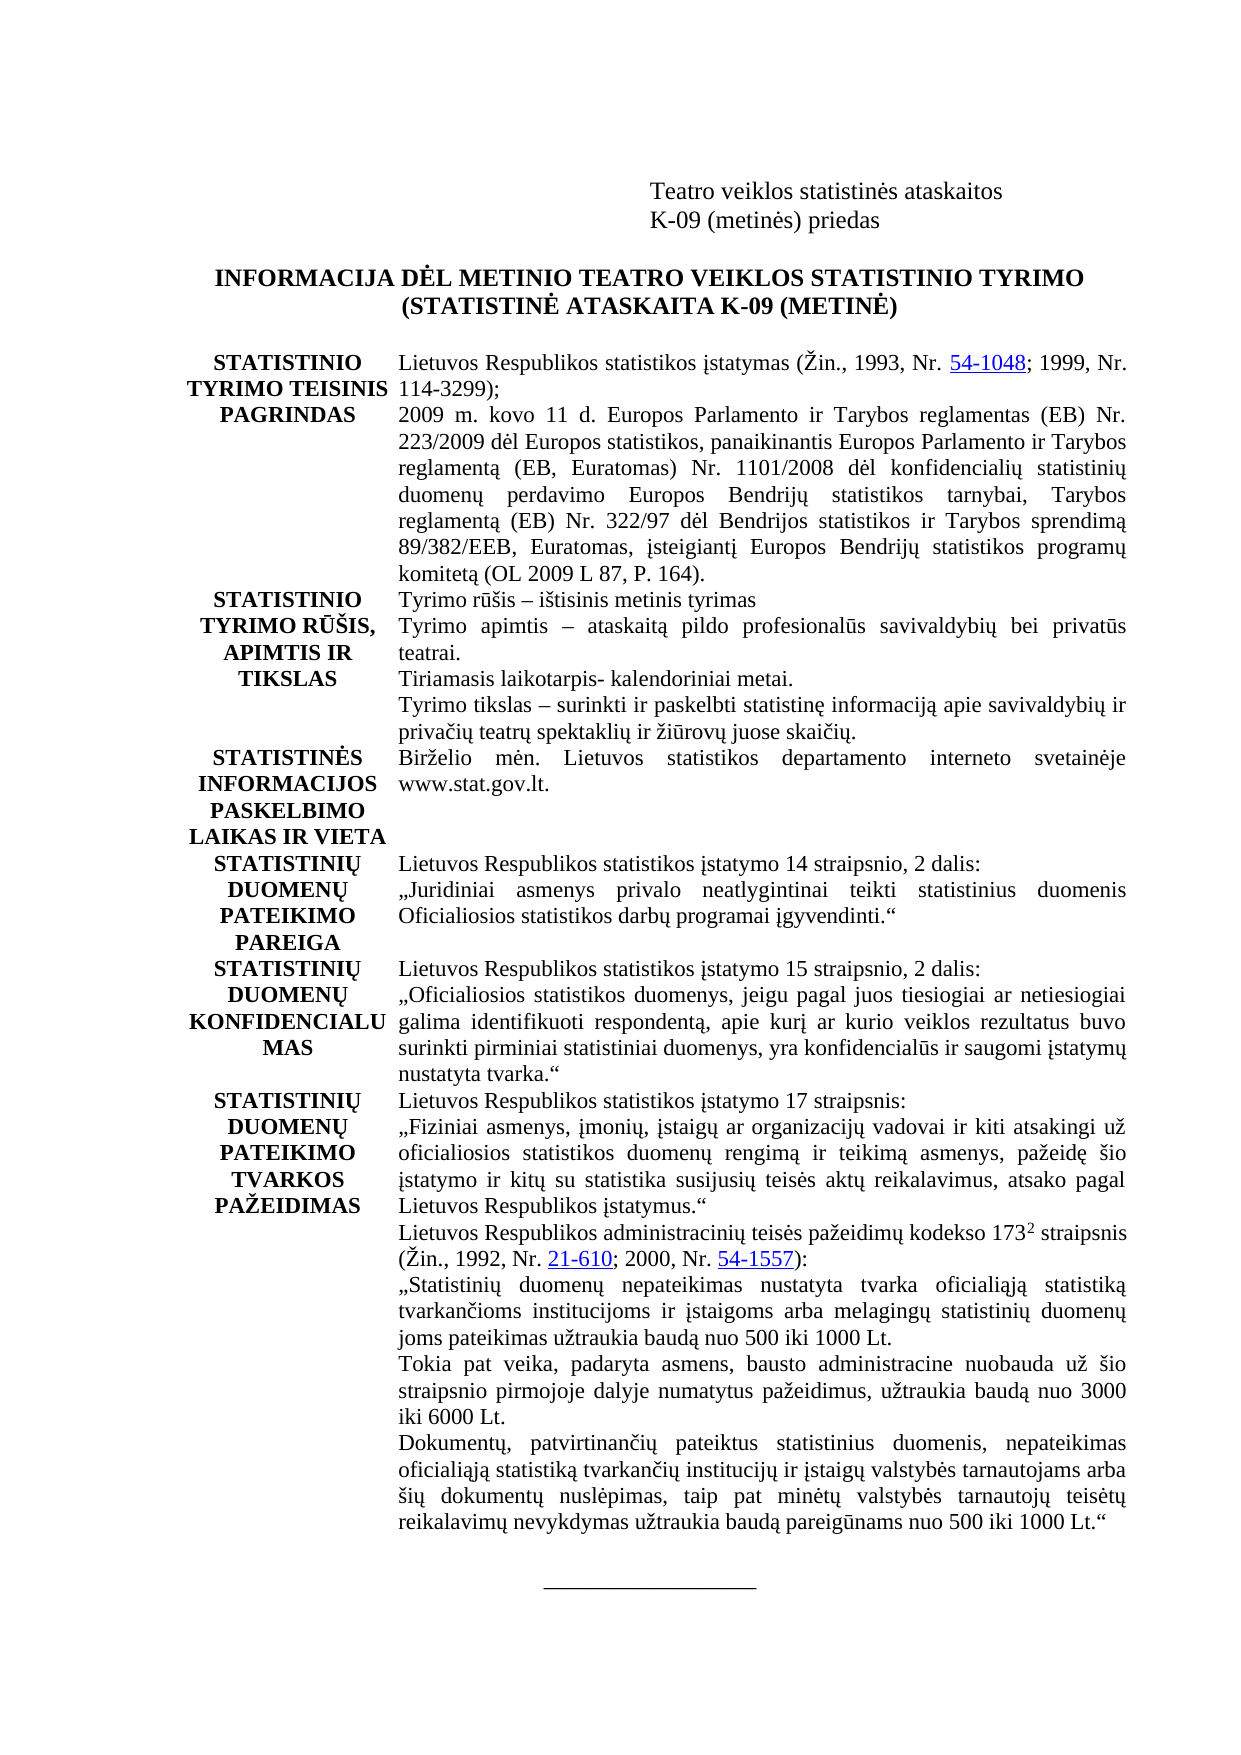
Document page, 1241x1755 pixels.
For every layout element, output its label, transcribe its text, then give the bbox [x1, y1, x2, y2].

text _________________ [177, 1563, 1122, 1592]
text INFORMACIJA DĖL METINIO TEATRO VEIKLOS STATISTINIO TYRIMO (STATISTINĖ ATASKAITA K-09 (METINĖ) [177, 263, 1122, 320]
table_cell STATISTINIO TYRIMO RŪŠIS, APIMTIS IR TIKSLAS [181, 586, 394, 744]
text K-09 (metinės) priedas [649, 205, 1122, 234]
text Teatro veiklos statistinės ataskaitos [649, 176, 1122, 205]
table_cell Lietuvos Respublikos statistikos įstatymo 14 straipsnio, 2 dalis: „Juridiniai asmenys privalo neatlygintinai teikti statistinius duomenis Oficialiosios statistikos darbų programai įgyvendinti.“ [394, 850, 1131, 955]
table_cell Birželio mėn. Lietuvos statistikos departamento interneto svetainėje www.stat.gov.lt. [394, 744, 1131, 849]
table_cell STATISTINIŲ DUOMENŲ KONFIDENCIALUMAS [181, 955, 394, 1087]
table_cell STATISTINIŲ DUOMENŲ PATEIKIMO TVARKOS PAŽEIDIMAS [181, 1087, 394, 1535]
table_header STATISTINIO TYRIMO TEISINIS PAGRINDAS [181, 349, 394, 586]
